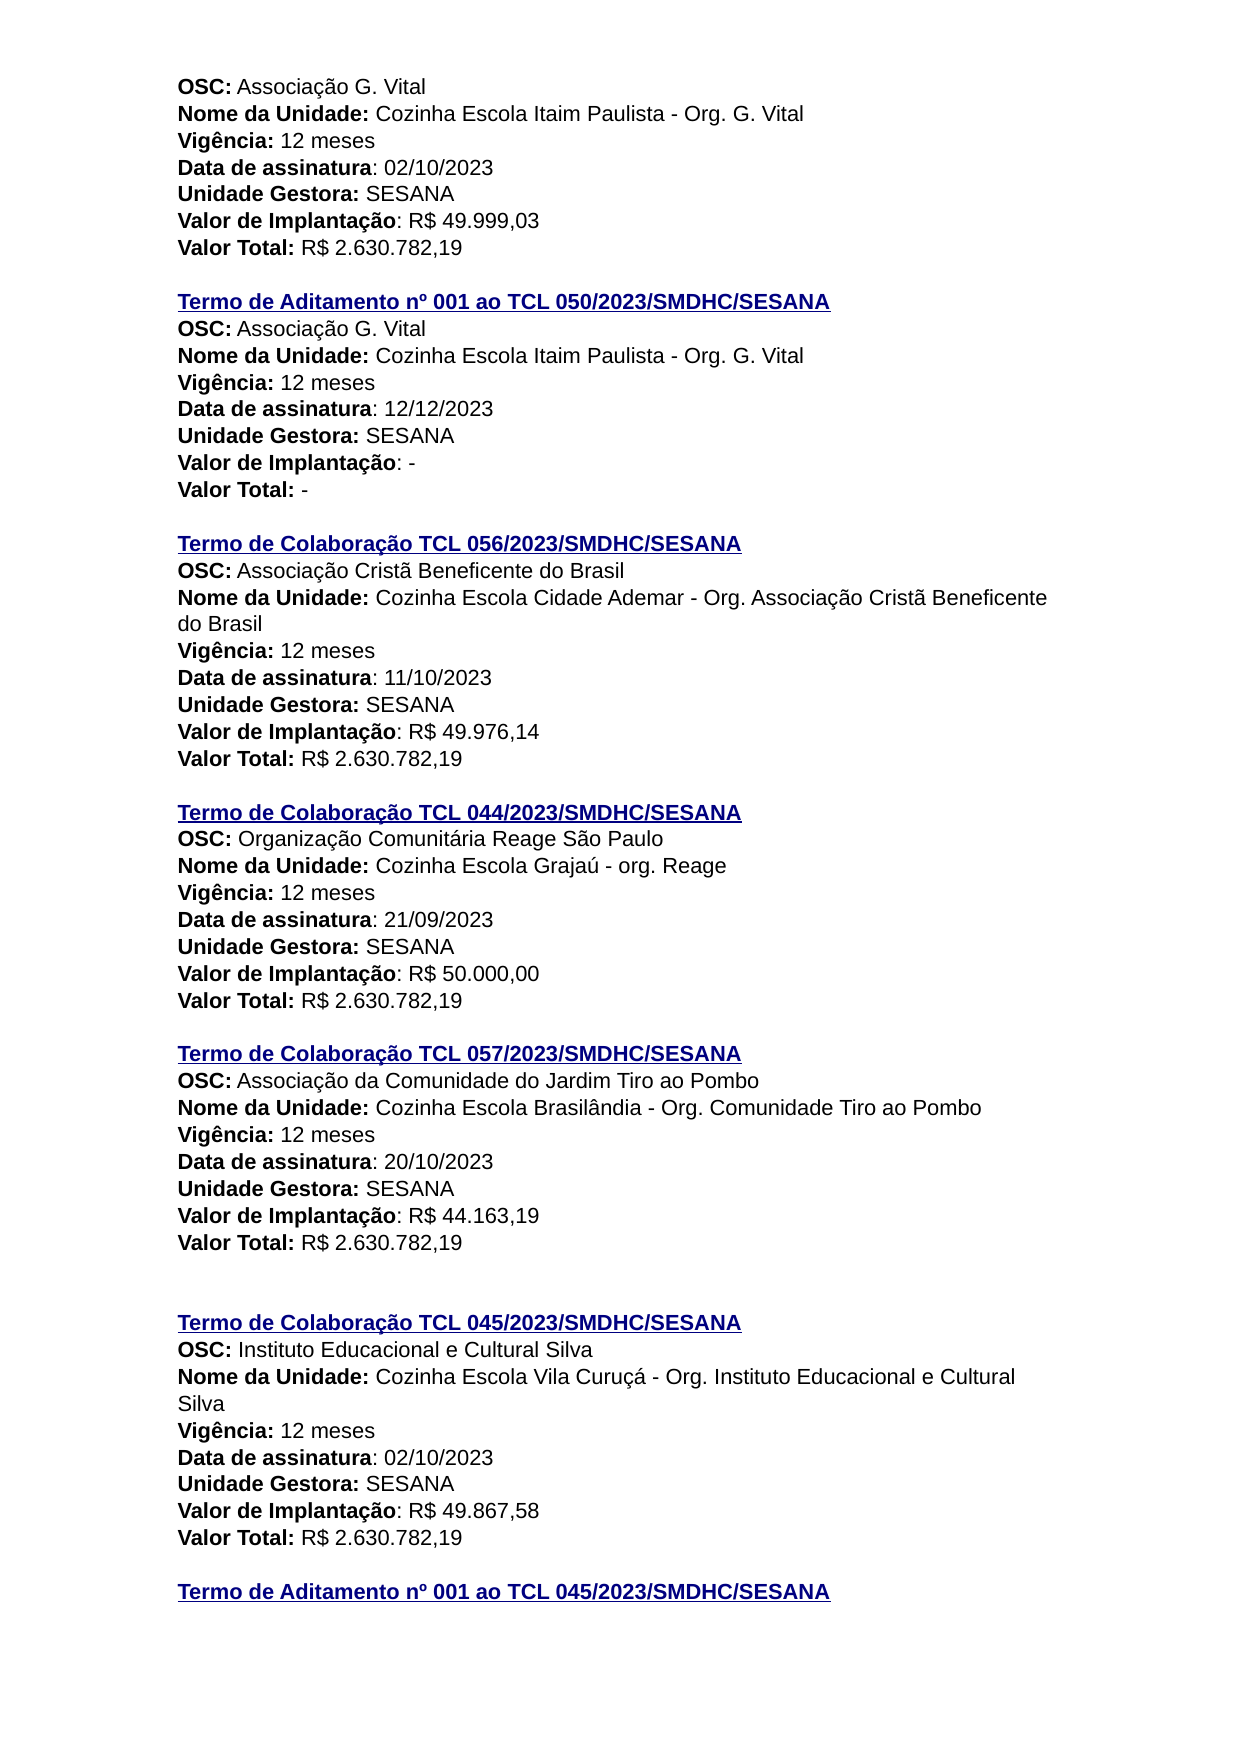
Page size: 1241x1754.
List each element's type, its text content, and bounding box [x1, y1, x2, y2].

text Valor de Implantação: R$ 50.000,00 [177, 961, 1063, 986]
text Valor Total: R$ 2.630.782,19 [177, 1229, 1063, 1255]
text Vigência: 12 meses [177, 128, 1063, 153]
text OSC: Associação Cristã Beneficente do Brasil [177, 558, 1063, 583]
text Valor Total: R$ 2.630.782,19 [177, 746, 1063, 771]
text Data de assinatura: 02/10/2023 [177, 1444, 1063, 1470]
text Nome da Unidade: Cozinha Escola Itaim Paulista - Org. G. Vital [177, 101, 1063, 126]
text Valor de Implantação: - [177, 450, 1063, 475]
text Valor Total: R$ 2.630.782,19 [177, 1525, 1063, 1550]
text Valor de Implantação: R$ 49.999,03 [177, 208, 1063, 233]
text Data de assinatura: 11/10/2023 [177, 665, 1063, 690]
text Vigência: 12 meses [177, 638, 1063, 663]
text Vigência: 12 meses [177, 1122, 1063, 1147]
text Termo de Colaboração TCL 056/2023/SMDHC/SESANA [177, 531, 1063, 556]
text Unidade Gestora: SESANA [177, 1471, 1063, 1497]
text Unidade Gestora: SESANA [177, 692, 1063, 717]
text Nome da Unidade: Cozinha Escola Cidade Ademar - Org. Associação Cristã Beneficente do Brasil [177, 584, 1063, 637]
text Termo de Aditamento nº 001 ao TCL 045/2023/SMDHC/SESANA [177, 1579, 1063, 1604]
text Vigência: 12 meses [177, 369, 1063, 395]
text Valor de Implantação: R$ 44.163,19 [177, 1203, 1063, 1228]
text Unidade Gestora: SESANA [177, 934, 1063, 959]
text Termo de Aditamento nº 001 ao TCL 050/2023/SMDHC/SESANA [177, 289, 1063, 314]
text OSC: Associação da Comunidade do Jardim Tiro ao Pombo [177, 1068, 1063, 1093]
text Nome da Unidade: Cozinha Escola Vila Curuçá - Org. Instituto Educacional e Cultural Silva [177, 1364, 1063, 1416]
text Valor Total: R$ 2.630.782,19 [177, 988, 1063, 1013]
text Data de assinatura: 12/12/2023 [177, 396, 1063, 422]
text OSC: Associação G. Vital [177, 316, 1063, 341]
text OSC: Organização Comunitária Reage São Paulo [177, 826, 1063, 852]
text Data de assinatura: 02/10/2023 [177, 154, 1063, 180]
text Termo de Colaboração TCL 057/2023/SMDHC/SESANA [177, 1041, 1063, 1067]
text Unidade Gestora: SESANA [177, 423, 1063, 448]
text Valor Total: - [177, 477, 1063, 502]
text Vigência: 12 meses [177, 880, 1063, 905]
text Data de assinatura: 21/09/2023 [177, 907, 1063, 932]
text OSC: Associação G. Vital [177, 74, 1063, 99]
text Unidade Gestora: SESANA [177, 181, 1063, 207]
text Nome da Unidade: Cozinha Escola Brasilândia - Org. Comunidade Tiro ao Pombo [177, 1095, 1063, 1120]
text Valor de Implantação: R$ 49.867,58 [177, 1498, 1063, 1523]
text Unidade Gestora: SESANA [177, 1176, 1063, 1201]
text Termo de Colaboração TCL 044/2023/SMDHC/SESANA [177, 799, 1063, 825]
text Nome da Unidade: Cozinha Escola Itaim Paulista - Org. G. Vital [177, 343, 1063, 368]
text Vigência: 12 meses [177, 1418, 1063, 1443]
text Valor de Implantação: R$ 49.976,14 [177, 719, 1063, 744]
text Nome da Unidade: Cozinha Escola Grajaú - org. Reage [177, 853, 1063, 878]
text Valor Total: R$ 2.630.782,19 [177, 235, 1063, 260]
text Data de assinatura: 20/10/2023 [177, 1149, 1063, 1174]
text OSC: Instituto Educacional e Cultural Silva [177, 1337, 1063, 1362]
text Termo de Colaboração TCL 045/2023/SMDHC/SESANA [177, 1310, 1063, 1335]
